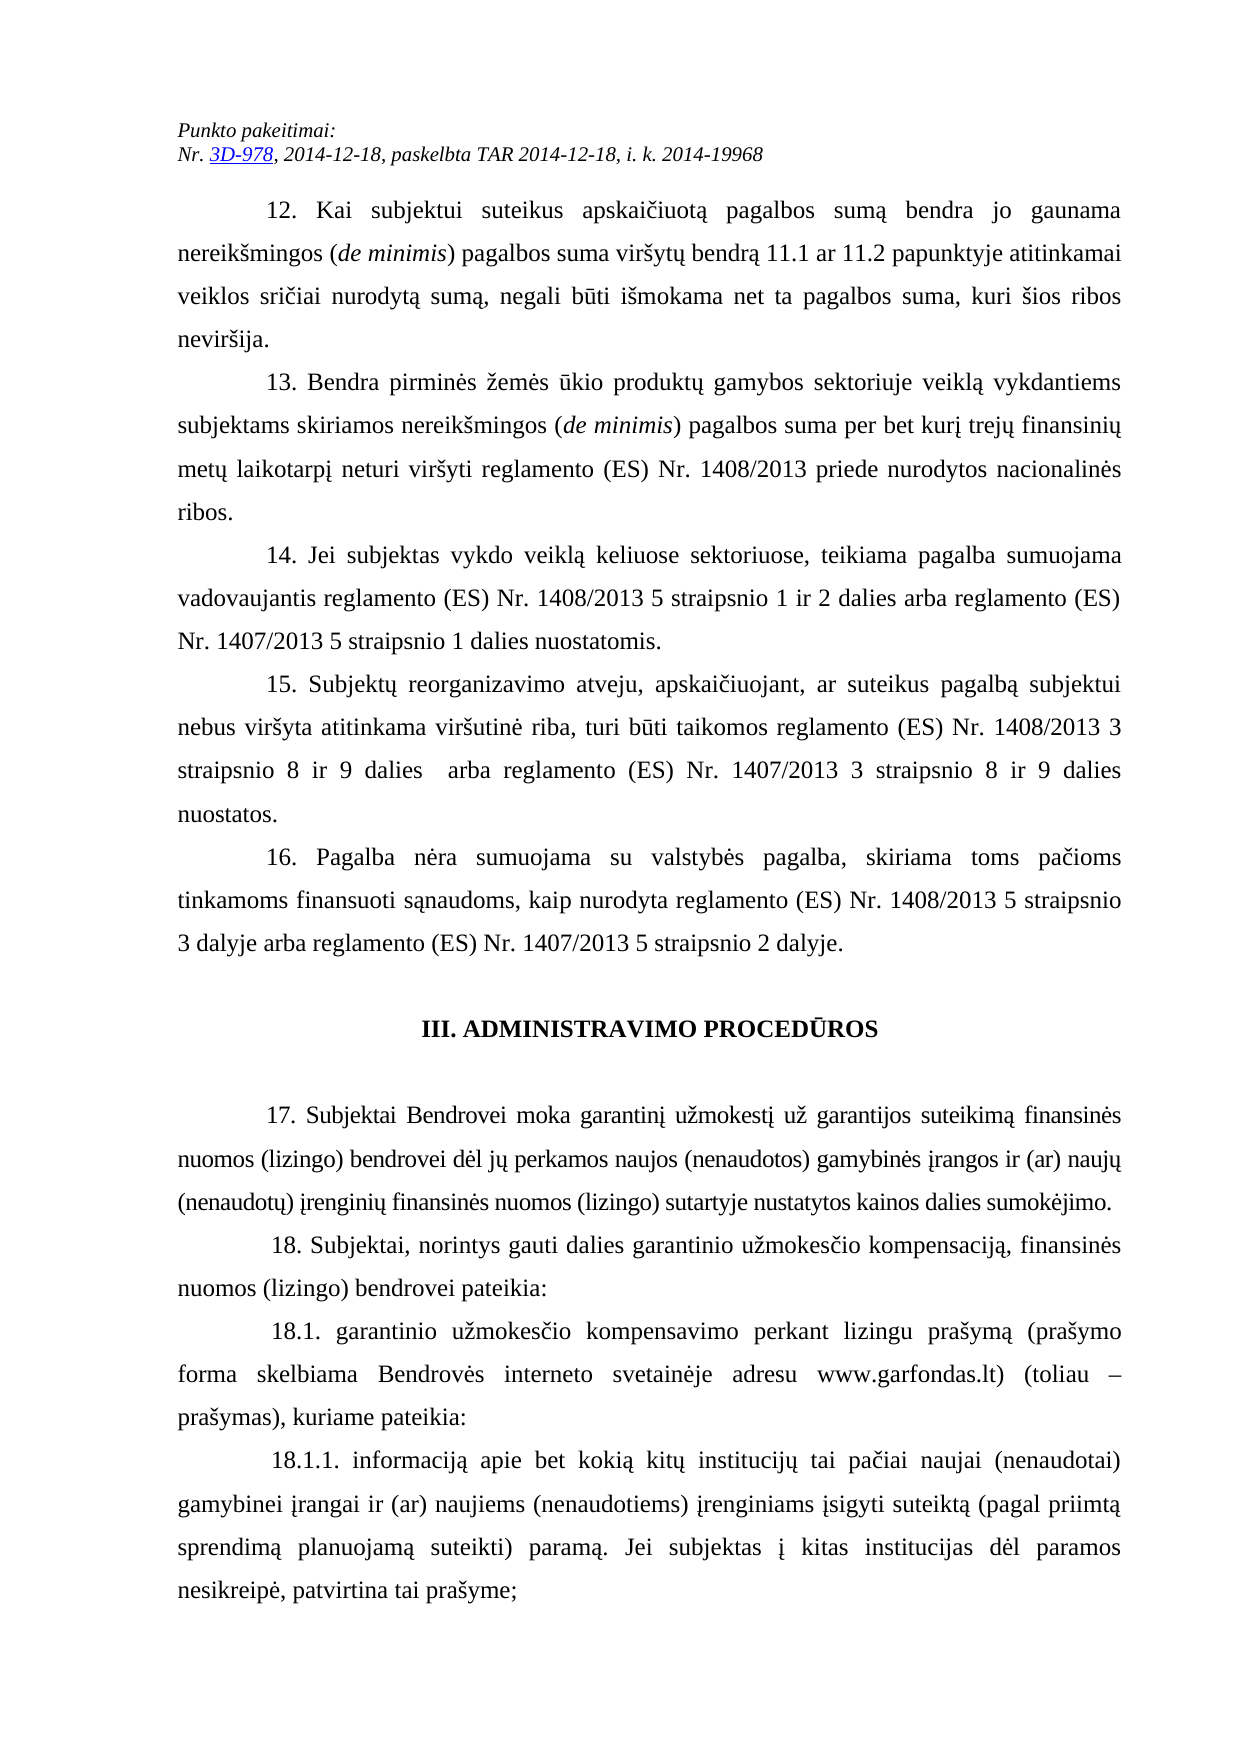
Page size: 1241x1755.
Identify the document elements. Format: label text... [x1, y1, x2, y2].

text 18.1.1. informaciją apie bet kokią kitų institucijų tai pačiai naujai (nenaudotai) gamybinei įrangai ir (ar) naujiems (nenaudotiems) įrenginiams įsigyti suteiktą (pagal priimtą sprendimą planuojamą suteikti) paramą. Jei subjektas į kitas institucijas dėl paramos nesikreipė, patvirtina tai prašyme; [177, 1446, 1122, 1604]
text 12. Kai subjektui suteikus apskaičiuotą pagalbos sumą bendra jo gaunama nereikšmingos (de minimis) pagalbos suma viršytų bendrą 11.1 ar 11.2 papunktyje atitinkamai veiklos sričiai nurodytą sumą, negali būti išmokama net ta pagalbos suma, kuri šios ribos neviršija. [177, 195, 1122, 353]
text 13. Bendra pirminės žemės ūkio produktų gamybos sektoriuje veiklą vykdantiems subjektams skiriamos nereikšmingos (de minimis) pagalbos suma per bet kurį trejų finansinių metų laikotarpį neturi viršyti reglamento (ES) Nr. 1408/2013 priede nurodytos nacionalinės ribos. [177, 367, 1122, 526]
text III. ADMINISTRAVIMO PROCEDŪROS [177, 1014, 1122, 1043]
text 16. Pagalba nėra sumuojama su valstybės pagalba, skiriama toms pačioms tinkamoms finansuoti sąnaudoms, kaip nurodyta reglamento (ES) Nr. 1408/2013 5 straipsnio 3 dalyje arba reglamento (ES) Nr. 1407/2013 5 straipsnio 2 dalyje. [177, 842, 1122, 957]
text 17. Subjektai Bendrovei moka garantinį užmokestį už garantijos suteikimą finansinės nuomos (lizingo) bendrovei dėl jų perkamos naujos (nenaudotos) gamybinės įrangos ir (ar) naujų (nenaudotų) įrenginių finansinės nuomos (lizingo) sutartyje nustatytos kainos dalies sumokėjimo. [177, 1101, 1122, 1216]
text 18. Subjektai, norintys gauti dalies garantinio užmokesčio kompensaciją, finansinės nuomos (lizingo) bendrovei pateikia: [177, 1230, 1122, 1302]
text 14. Jei subjektas vykdo veiklą keliuose sektoriuose, teikiama pagalba sumuojama vadovaujantis reglamento (ES) Nr. 1408/2013 5 straipsnio 1 ir 2 dalies arba reglamento (ES) Nr. 1407/2013 5 straipsnio 1 dalies nuostatomis. [177, 540, 1122, 655]
text 15. Subjektų reorganizavimo atveju, apskaičiuojant, ar suteikus pagalbą subjektui nebus viršyta atitinkama viršutinė riba, turi būti taikomos reglamento (ES) Nr. 1408/2013 3 straipsnio 8 ir 9 dalies arba reglamento (ES) Nr. 1407/2013 3 straipsnio 8 ir 9 dalies nuostatos. [177, 669, 1122, 827]
text 18.1. garantinio užmokesčio kompensavimo perkant lizingu prašymą (prašymo forma skelbiama Bendrovės interneto svetainėje adresu www.garfondas.lt) (toliau – prašymas), kuriame pateikia: [177, 1316, 1122, 1431]
text Nr. 3D-978, 2014-12-18, paskelbta TAR 2014-12-18, i. k. 2014-19968 [177, 142, 1122, 166]
text Punkto pakeitimai: [177, 118, 1122, 142]
